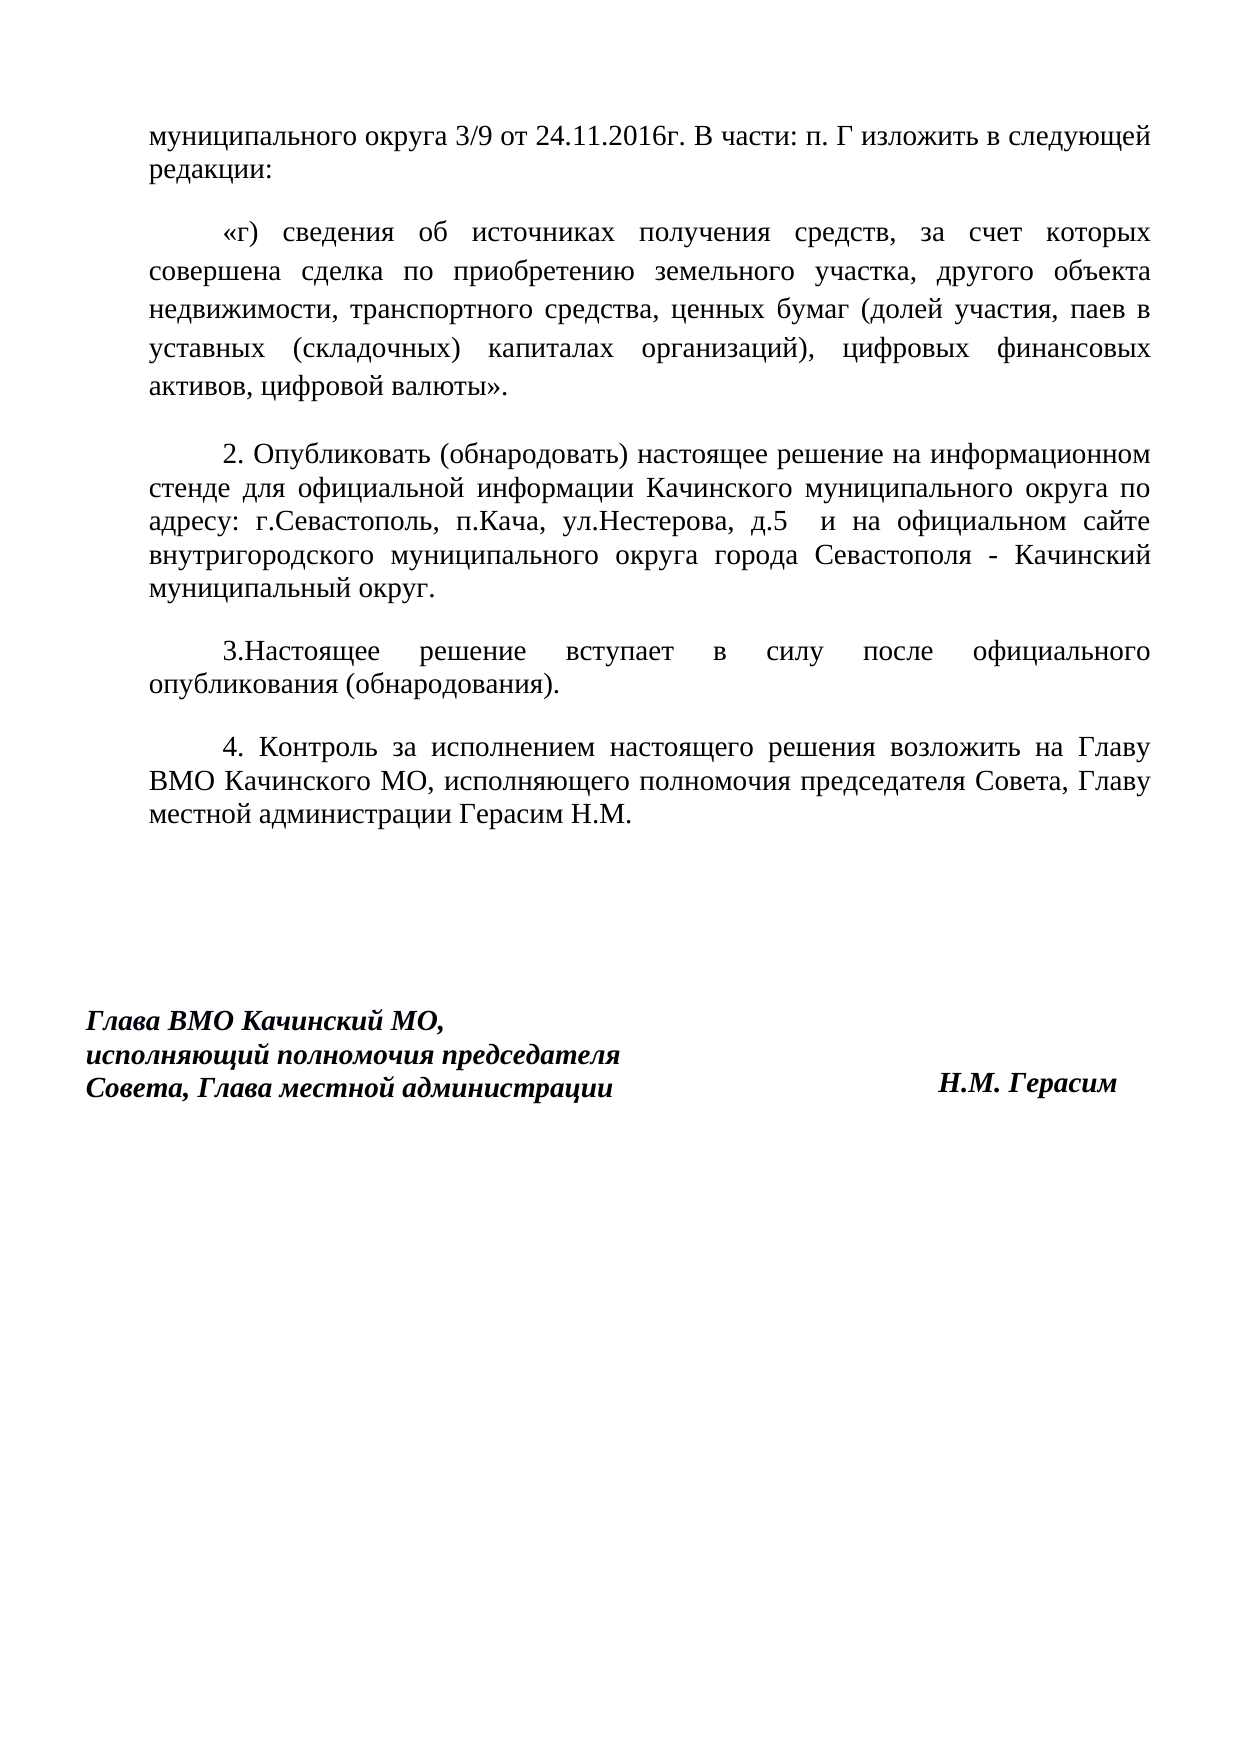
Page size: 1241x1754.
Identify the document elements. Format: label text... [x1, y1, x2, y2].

text 2. Опубликовать (обнародовать) настоящее решение на информационном стенде для официальной информации Качинского муниципального округа по адресу: г.Севастополь, п.Кача, ул.Нестерова, д.5 и на официальном сайте внутригородского муниципального округа города Севастополя - Качинский муниципальный округ. [148, 436, 1152, 604]
text 3.Настоящее решение вступает в силу после официального опубликования (обнародования). [148, 633, 1152, 700]
text муниципального округа 3/9 от 24.11.2016г. В части: п. Г изложить в следующей редакции: [148, 118, 1152, 185]
table_header Н.М. Герасим [799, 998, 1240, 1131]
table_header Глава ВМО Качинский МО, исполняющий полномочия председателя Совета, Глава местной администрации [74, 998, 713, 1131]
text 4. Контроль за исполнением настоящего решения возложить на Главу ВМО Качинского МО, исполняющего полномочия председателя Совета, Главу местной администрации Герасим Н.М. [148, 729, 1152, 830]
table_header [714, 998, 799, 1131]
text «г) сведения об источниках получения средств, за счет которых совершена сделка по приобретению земельного участка, другого объекта недвижимости, транспортного средства, ценных бумаг (долей участия, паев в уставных (складочных) капиталах организаций), цифровых финансовых активов, цифровой валюты». [148, 214, 1152, 402]
